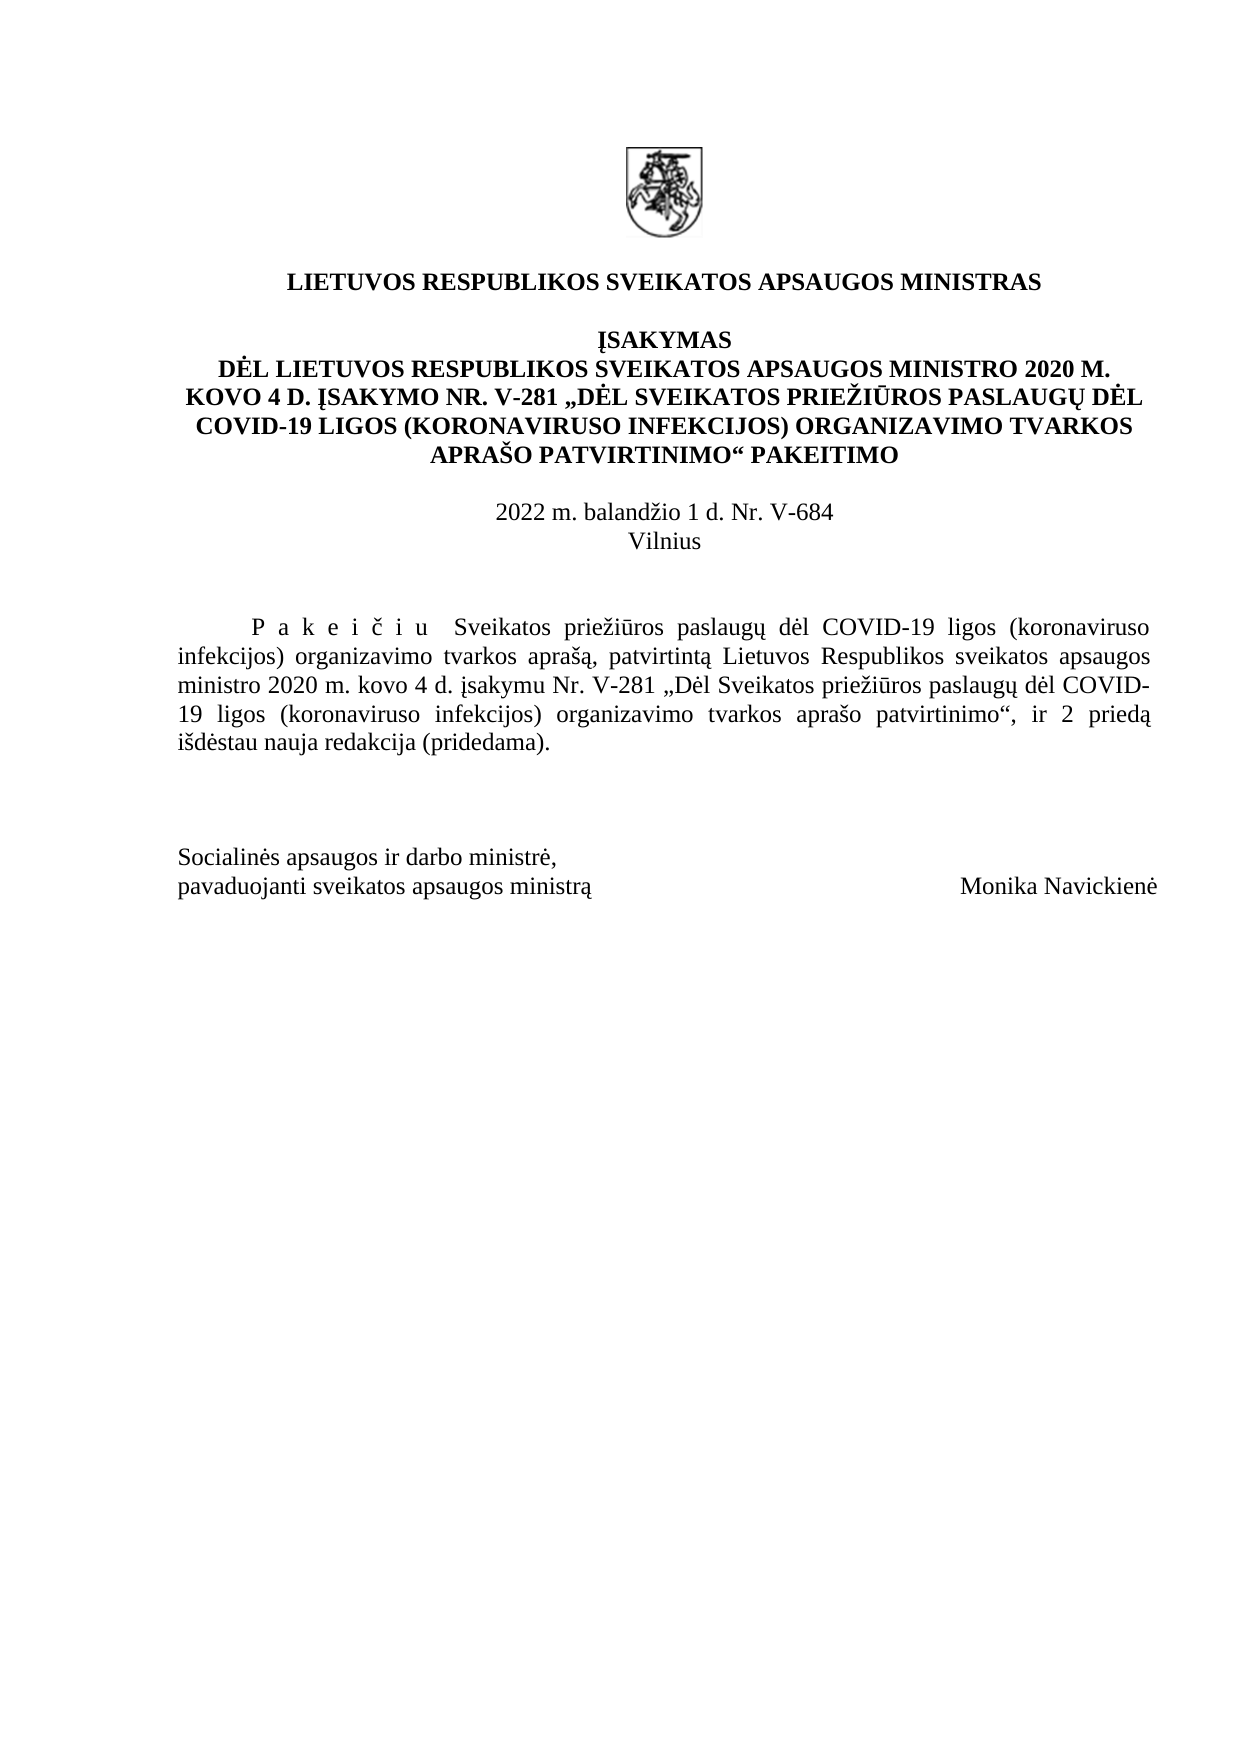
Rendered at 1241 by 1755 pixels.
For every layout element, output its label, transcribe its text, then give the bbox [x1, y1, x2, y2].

text DĖL LIETUVOS RESPUBLIKOS SVEIKATOS APSAUGOS MINISTRO 2020 M. KOVO 4 D. ĮSAKYMO NR. V-281 „DĖL SVEIKATOS PRIEŽIŪROS PASLAUGŲ DĖL COVID-19 LIGOS (KORONAVIRUSO INFEKCIJOS) ORGANIZAVIMO TVARKOS APRAŠO PATVIRTINIMO“ PAKEITIMO [177, 354, 1152, 469]
text LIETUVOS RESPUBLIKOS SVEIKATOS APSAUGOS MINISTRAS [177, 267, 1152, 296]
text Vilnius [177, 526, 1152, 555]
text P a k e i č i u Sveikatos priežiūros paslaugų dėl COVID-19 ligos (koronaviruso infekcijos) organizavimo tvarkos aprašą, patvirtintą Lietuvos Respublikos sveikatos apsaugos ministro 2020 m. kovo 4 d. įsakymu Nr. V-281 „Dėl Sveikatos priežiūros paslaugų dėl COVID-19 ligos (koronaviruso infekcijos) organizavimo tvarkos aprašo patvirtinimo“, ir 2 priedą išdėstau nauja redakcija (pridedama). [177, 612, 1152, 756]
text Socialinės apsaugos ir darbo ministrė, [177, 842, 1181, 871]
text pavaduojanti sveikatos apsaugos ministrą Monika Navickienė [177, 871, 1181, 900]
text ĮSAKYMAS [177, 325, 1152, 354]
text 2022 m. balandžio 1 d. Nr. V-684 [177, 497, 1152, 526]
